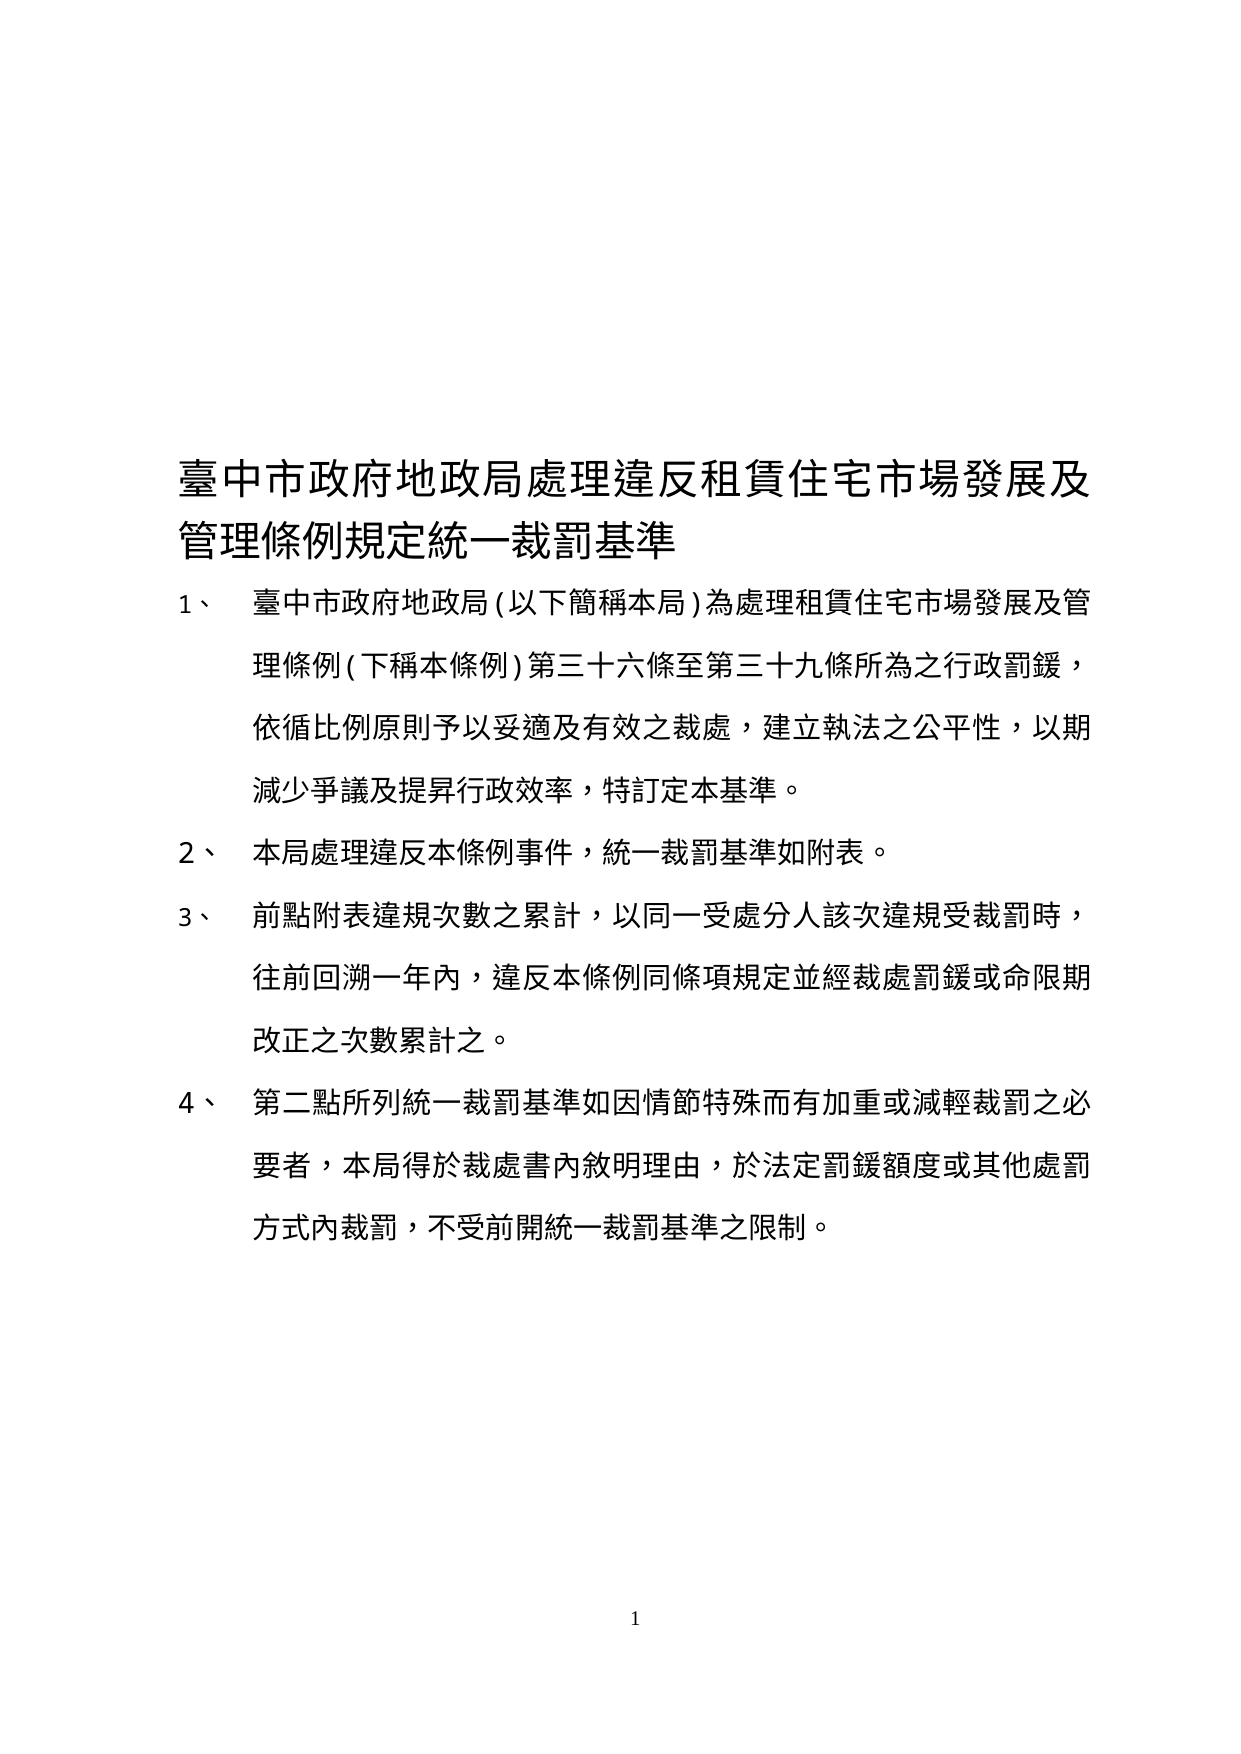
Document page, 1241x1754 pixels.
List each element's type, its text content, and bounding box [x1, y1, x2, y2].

list 臺中市政府地政局(以下簡稱本局)為處理租賃住宅市場發展及管理條例(下稱本條例)第三十六條至第三十九條所為之行政罰鍰，依循比例原則予以妥適及有效之裁處，建立執法之公平性，以期減少爭議及提昇行政效率，特訂定本基準。 [177, 559, 1092, 809]
text 臺中市政府地政局處理違反租賃住宅市場發展及管理條例規定統一裁罰基準 [177, 434, 1092, 559]
list 本局處理違反本條例事件，統一裁罰基準如附表。 [177, 809, 1092, 872]
list 前點附表違規次數之累計，以同一受處分人該次違規受裁罰時，往前回溯一年內，違反本條例同條項規定並經裁處罰鍰或命限期改正之次數累計之。 [177, 872, 1092, 1059]
list 第二點所列統一裁罰基準如因情節特殊而有加重或減輕裁罰之必要者，本局得於裁處書內敘明理由，於法定罰鍰額度或其他處罰方式內裁罰，不受前開統一裁罰基準之限制。 [177, 1059, 1092, 1247]
